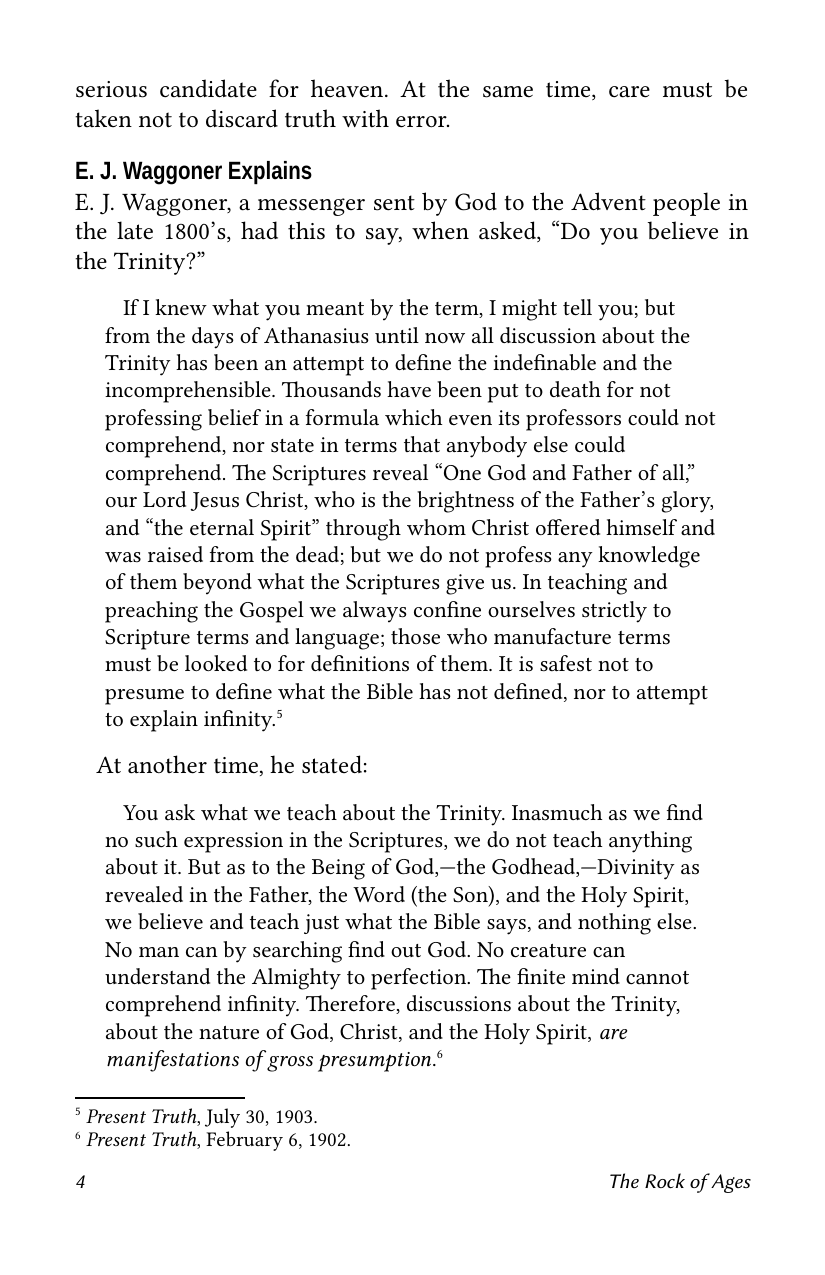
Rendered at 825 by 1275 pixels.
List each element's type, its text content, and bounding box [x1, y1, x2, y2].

subtitle E. J. Waggoner Explains [75, 156, 750, 184]
text So there are some very speculative statements and fine-spun theological ideas also associated with the word, “trinity.” These, of course, must be discarded as “wood, hay, and stubble,” by any serious candidate for heaven. At the same time, care must be taken not to discard truth with error. [75, 75, 750, 133]
text E. J. Waggoner, a messenger sent by God to the Advent people in the late 1800’s, had this to say, when asked, “Do you believe in the Trinity?” [75, 187, 750, 276]
text You ask what we teach about the Trinity. Inasmuch as we find no such expression in the Scriptures, we do not teach anything about it. But as to the Being of God,—the Godhead,—Divinity as revealed in the Father, the Word (the Son), and the Holy Spirit, we believe and teach just what the Bible says, and nothing else. No man can by searching find out God. No creature can understand the Almighty to perfection. The finite mind cannot comprehend infinity. Therefore, discussions about the Trinity, about the nature of God, Christ, and the Holy Spirit, are manifestations of gross presumption. [105, 799, 720, 1072]
text Present Truth, July 30, 1903. [75, 1104, 750, 1128]
text If I knew what you meant by the term, I might tell you; but from the days of Athanasius until now all discussion about the Trinity has been an attempt to define the indefinable and the incomprehensible. Thousands have been put to death for not professing belief in a formula which even its professors could not comprehend, nor state in terms that anybody else could comprehend. The Scriptures reveal “One God and Father of all,” our Lord Jesus Christ, who is the brightness of the Father’s glory, and “the eternal Spirit” through whom Christ offered himself and was raised from the dead; but we do not profess any knowledge of them beyond what the Scriptures give us. In teaching and preaching the Gospel we always confine ourselves strictly to Scripture terms and language; those who manufacture terms must be looked to for definitions of them. It is safest not to presume to define what the Bible has not defined, nor to attempt to explain infinity. [105, 295, 720, 732]
text At another time, he stated: [75, 752, 750, 780]
text Present Truth, February 6, 1902. [75, 1128, 750, 1152]
